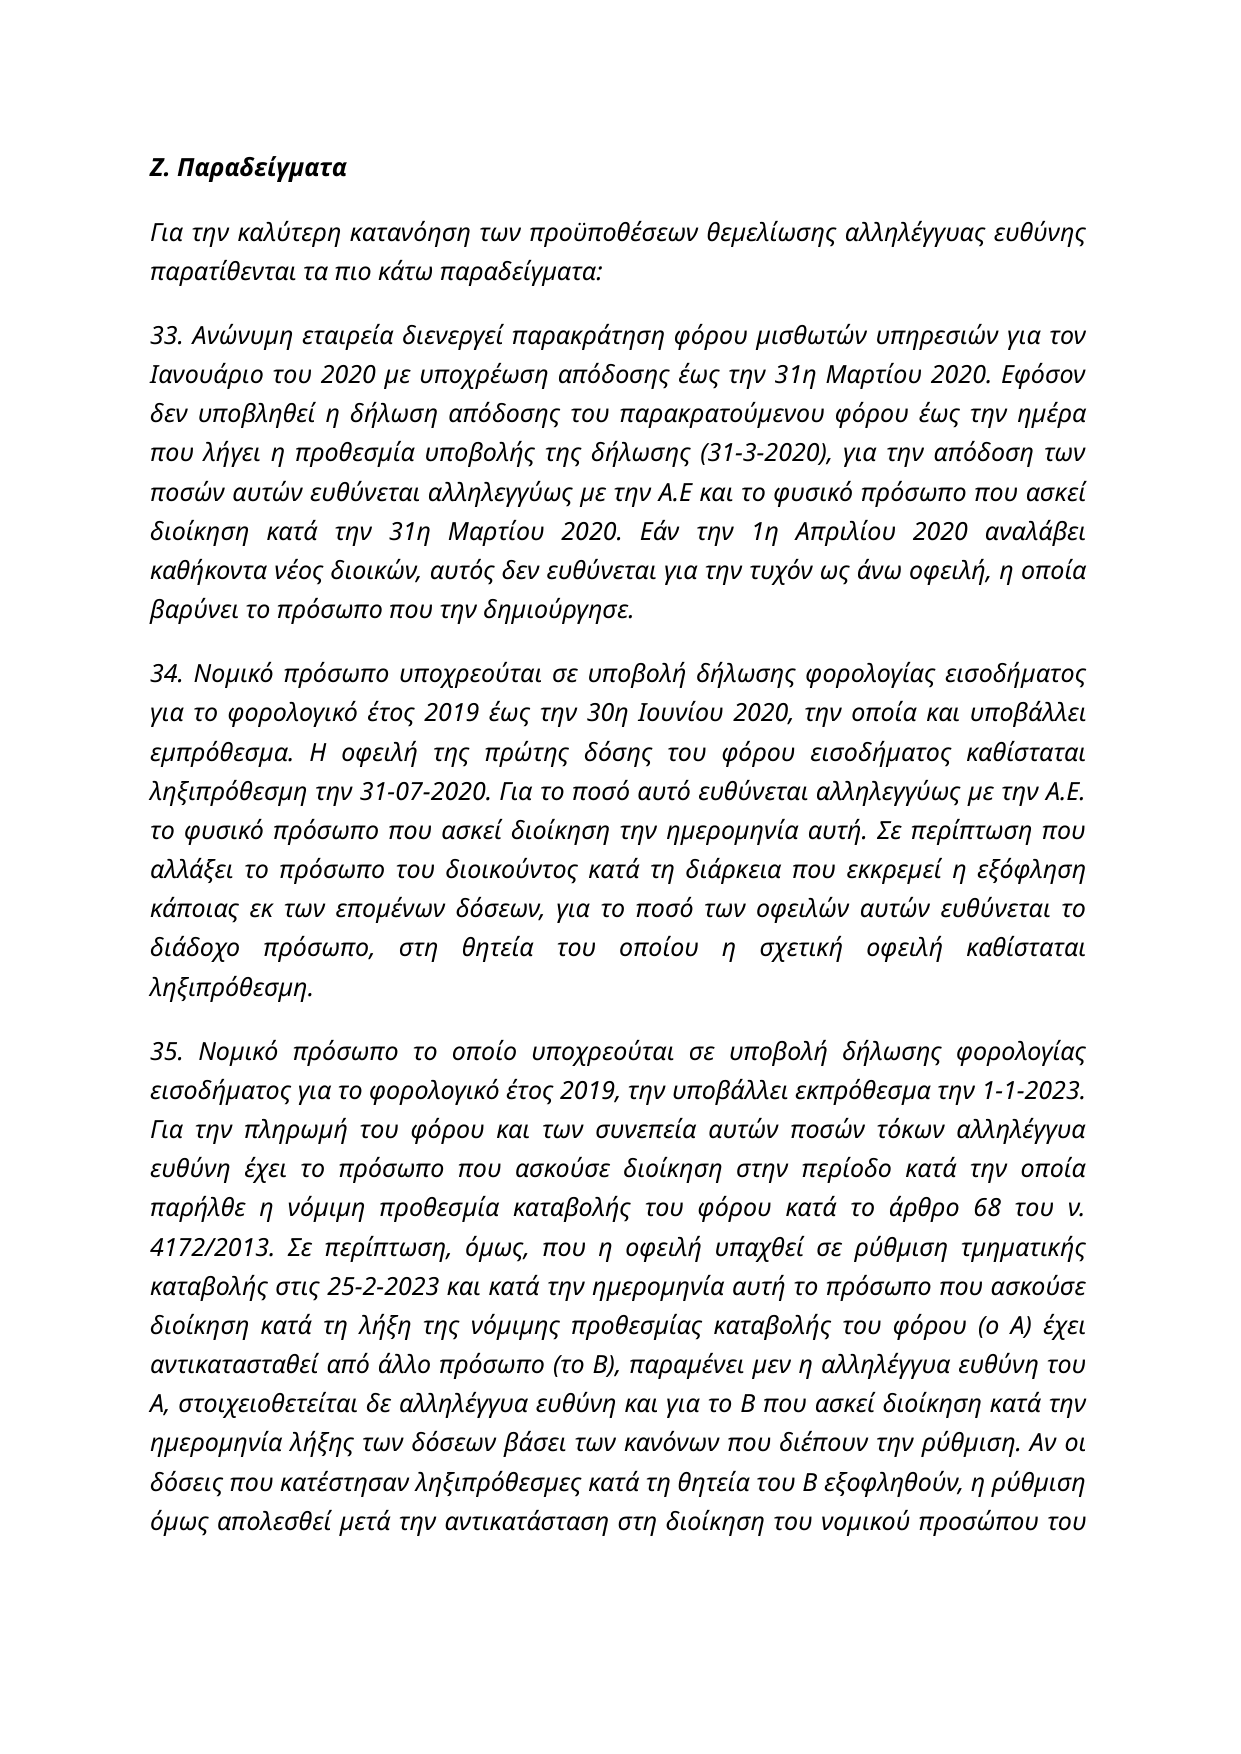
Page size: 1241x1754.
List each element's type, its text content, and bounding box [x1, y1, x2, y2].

text 33. Ανώνυμη εταιρεία διενεργεί παρακράτηση φόρου μισθωτών υπηρεσιών για τον Ιανουάριο του 2020 με υποχρέωση απόδοσης έως την 31η Μαρτίου 2020. Εφόσον δεν υποβληθεί η δήλωση απόδοσης του παρακρατούμενου φόρου έως την ημέρα που λήγει η προθεσμία υποβολής της δήλωσης (31-3-2020), για την απόδοση των ποσών αυτών ευθύνεται αλληλεγγύως με την Α.Ε και το φυσικό πρόσωπο που ασκεί διοίκηση κατά την 31η Μαρτίου 2020. Εάν την 1η Απριλίου 2020 αναλάβει καθήκοντα νέος διοικών, αυτός δεν ευθύνεται για την τυχόν ως άνω οφειλή, η οποία βαρύνει το πρόσωπο που την δημιούργησε. [150, 317, 1090, 626]
text 35. Νομικό πρόσωπο το οποίο υποχρεούται σε υποβολή δήλωσης φορολογίας εισοδήματος για το φορολογικό έτος 2019, την υποβάλλει εκπρόθεσμα την 1-1-2023. Για την πληρωμή του φόρου και των συνεπεία αυτών ποσών τόκων αλληλέγγυα ευθύνη έχει το πρόσωπο που ασκούσε διοίκηση στην περίοδο κατά την οποία παρήλθε η νόμιμη προθεσμία καταβολής του φόρου κατά το άρθρο 68 του ν. 4172/2013. Σε περίπτωση, όμως, που η οφειλή υπαχθεί σε ρύθμιση τμηματικής καταβολής στις 25-2-2023 και κατά την ημερομηνία αυτή το πρόσωπο που ασκούσε διοίκηση κατά τη λήξη της νόμιμης προθεσμίας καταβολής του φόρου (ο Α) έχει αντικατασταθεί από άλλο πρόσωπο (το Β), παραμένει μεν η αλληλέγγυα ευθύνη του Α, στοιχειοθετείται δε αλληλέγγυα ευθύνη και για το Β που ασκεί διοίκηση κατά την ημερομηνία λήξης των δόσεων βάσει των κανόνων που διέπουν την ρύθμιση. Αν οι δόσεις που κατέστησαν ληξιπρόθεσμες κατά τη θητεία του Β εξοφληθούν, η ρύθμιση όμως απολεσθεί μετά την αντικατάσταση στη διοίκηση του νομικού προσώπου του [150, 1033, 1090, 1537]
text 34. Νομικό πρόσωπο υποχρεούται σε υποβολή δήλωσης φορολογίας εισοδήματος για το φορολογικό έτος 2019 έως την 30η Ιουνίου 2020, την οποία και υποβάλλει εμπρόθεσμα. Η οφειλή της πρώτης δόσης του φόρου εισοδήματος καθίσταται ληξιπρόθεσμη την 31-07-2020. Για το ποσό αυτό ευθύνεται αλληλεγγύως με την Α.Ε. το φυσικό πρόσωπο που ασκεί διοίκηση την ημερομηνία αυτή. Σε περίπτωση που αλλάξει το πρόσωπο του διοικούντος κατά τη διάρκεια που εκκρεμεί η εξόφληση κάποιας εκ των επομένων δόσεων, για το ποσό των οφειλών αυτών ευθύνεται το διάδοχο πρόσωπο, στη θητεία του οποίου η σχετική οφειλή καθίσταται ληξιπρόθεσμη. [150, 656, 1090, 1003]
text Ζ. Παραδείγματα [150, 150, 1090, 184]
text Για την καλύτερη κατανόηση των προϋποθέσεων θεμελίωσης αλληλέγγυας ευθύνης παρατίθενται τα πιο κάτω παραδείγματα: [150, 214, 1090, 287]
